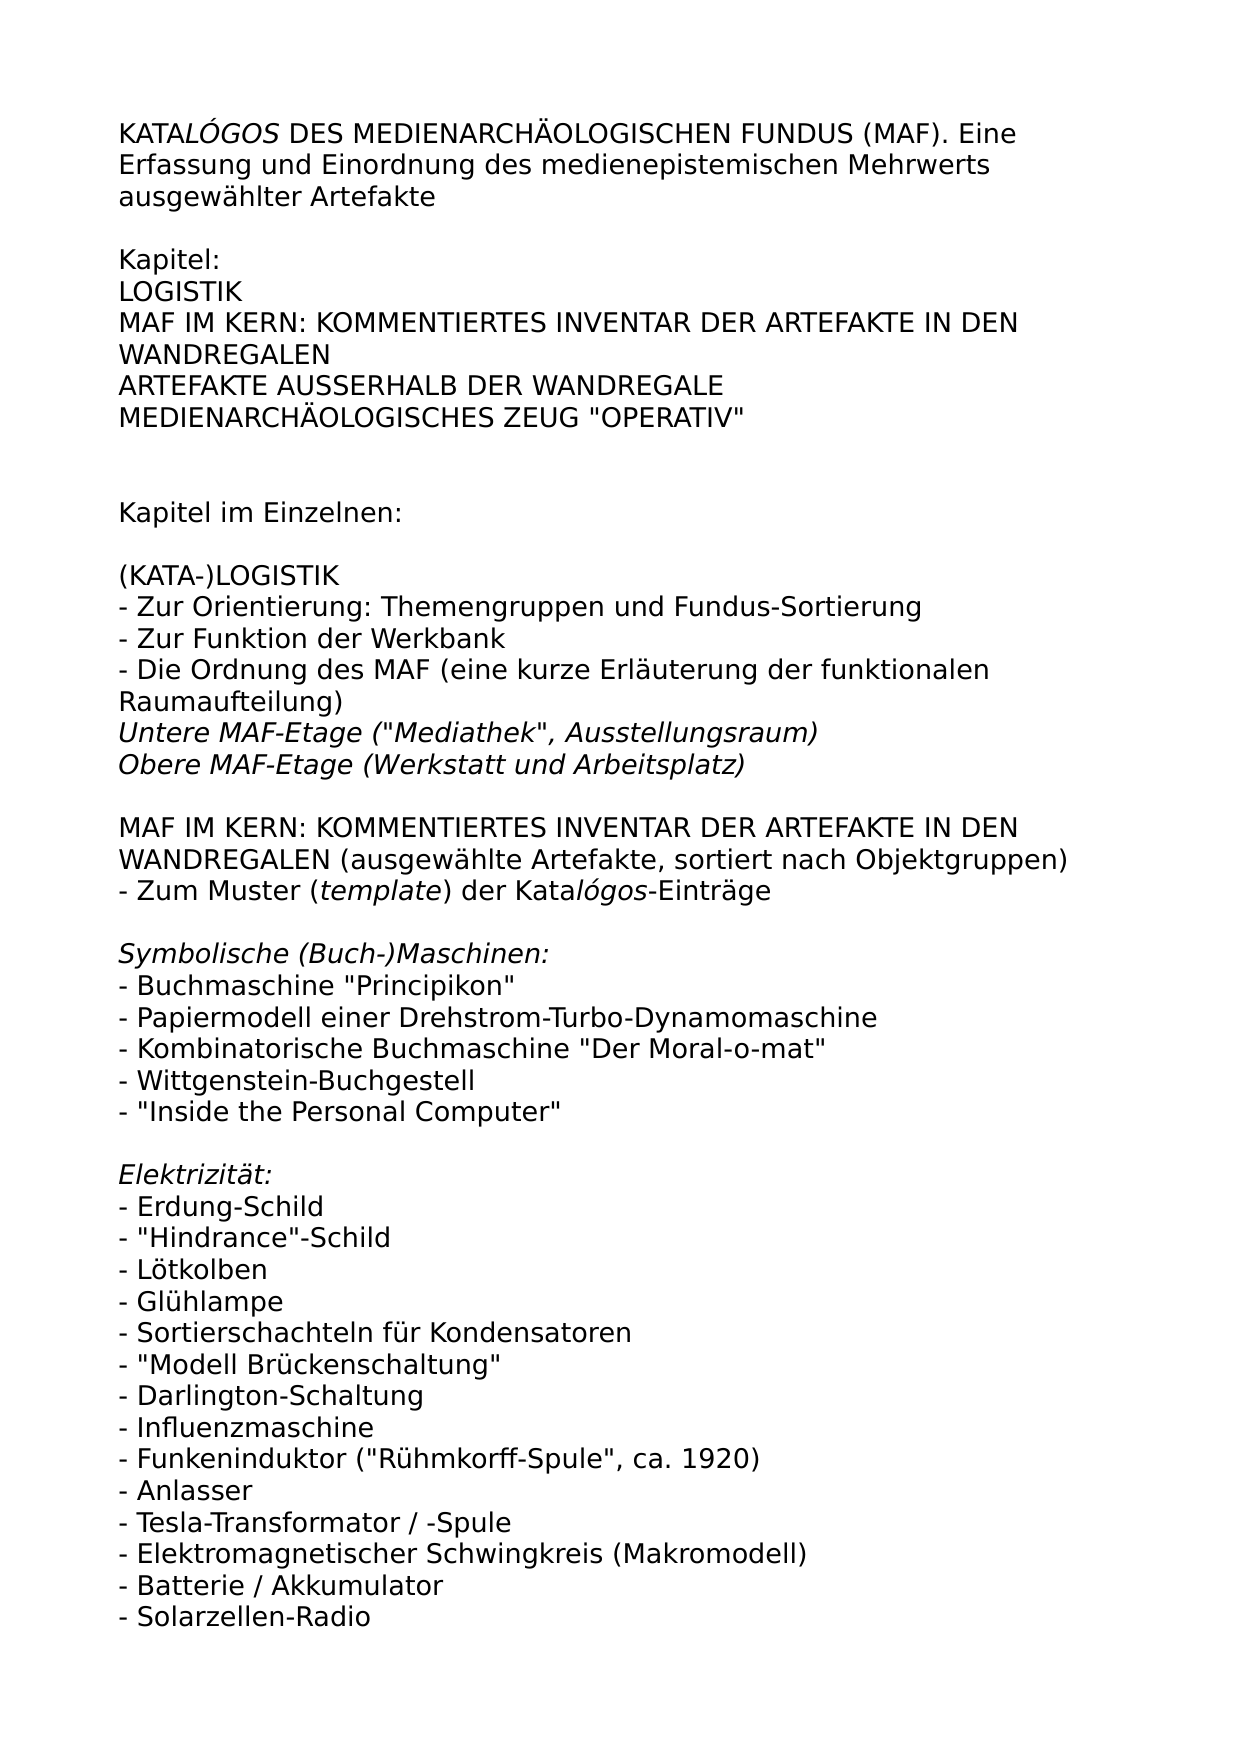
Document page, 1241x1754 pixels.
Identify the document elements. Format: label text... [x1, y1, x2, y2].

text MAF IM KERN: KOMMENTIERTES INVENTAR DER ARTEFAKTE IN DEN WANDREGALEN (ausgewählte Artefakte, sortiert nach Objektgruppen) [118, 812, 1122, 876]
text - Lötkolben [118, 1254, 1122, 1286]
text - Zum Muster (template) der Katalógos-Einträge [118, 876, 1122, 907]
text - Influenzmaschine [118, 1412, 1122, 1444]
text - Sortierschachteln für Kondensatoren [118, 1317, 1122, 1349]
text MEDIENARCHÄOLOGISCHES ZEUG "OPERATIV" [118, 402, 1122, 434]
text - Papiermodell einer Drehstrom-Turbo-Dynamomaschine [118, 1002, 1122, 1033]
text - Tesla-Transformator / -Spule [118, 1507, 1122, 1538]
text - Zur Funktion der Werkbank [118, 623, 1122, 655]
text - "Hindrance"-Schild [118, 1223, 1122, 1254]
text - Funkeninduktor ("Rühmkorff-Spule", ca. 1920) [118, 1444, 1122, 1475]
text - Die Ordnung des MAF (eine kurze Erläuterung der funktionalen Raumaufteilung) [118, 655, 1122, 718]
text - Elektromagnetischer Schwingkreis (Makromodell) [118, 1538, 1122, 1570]
text - Darlington-Schaltung [118, 1381, 1122, 1412]
text - Batterie / Akkumulator [118, 1570, 1122, 1602]
text - "Inside the Personal Computer" [118, 1097, 1122, 1128]
text Symbolische (Buch-)Maschinen: [118, 939, 1122, 970]
text Kapitel im Einzelnen: [118, 497, 1122, 528]
text - Anlasser [118, 1475, 1122, 1507]
text - Erdung-Schild [118, 1191, 1122, 1223]
text Untere MAF-Etage ("Mediathek", Ausstellungsraum) [118, 718, 1122, 749]
text - Zur Orientierung: Themengruppen und Fundus-Sortierung [118, 592, 1122, 623]
text Elektrizität: [118, 1160, 1122, 1191]
text - Wittgenstein-Buchgestell [118, 1065, 1122, 1097]
text LOGISTIK [118, 276, 1122, 307]
text KATALÓGOS DES MEDIENARCHÄOLOGISCHEN FUNDUS (MAF). Eine Erfassung und Einordnung des medienepistemischen Mehrwerts ausgewählter Artefakte [118, 118, 1122, 213]
text ARTEFAKTE AUSSERHALB DER WANDREGALE [118, 371, 1122, 402]
text - Buchmaschine "Principikon" [118, 970, 1122, 1002]
text Kapitel: [118, 244, 1122, 276]
text MAF IM KERN: KOMMENTIERTES INVENTAR DER ARTEFAKTE IN DEN WANDREGALEN [118, 307, 1122, 371]
text (KATA-)LOGISTIK [118, 560, 1122, 592]
text Obere MAF-Etage (Werkstatt und Arbeitsplatz) [118, 749, 1122, 781]
text - "Modell Brückenschaltung" [118, 1349, 1122, 1381]
text - Kombinatorische Buchmaschine "Der Moral-o-mat" [118, 1033, 1122, 1065]
text - Glühlampe [118, 1286, 1122, 1317]
text - Solarzellen-Radio [118, 1602, 1122, 1633]
